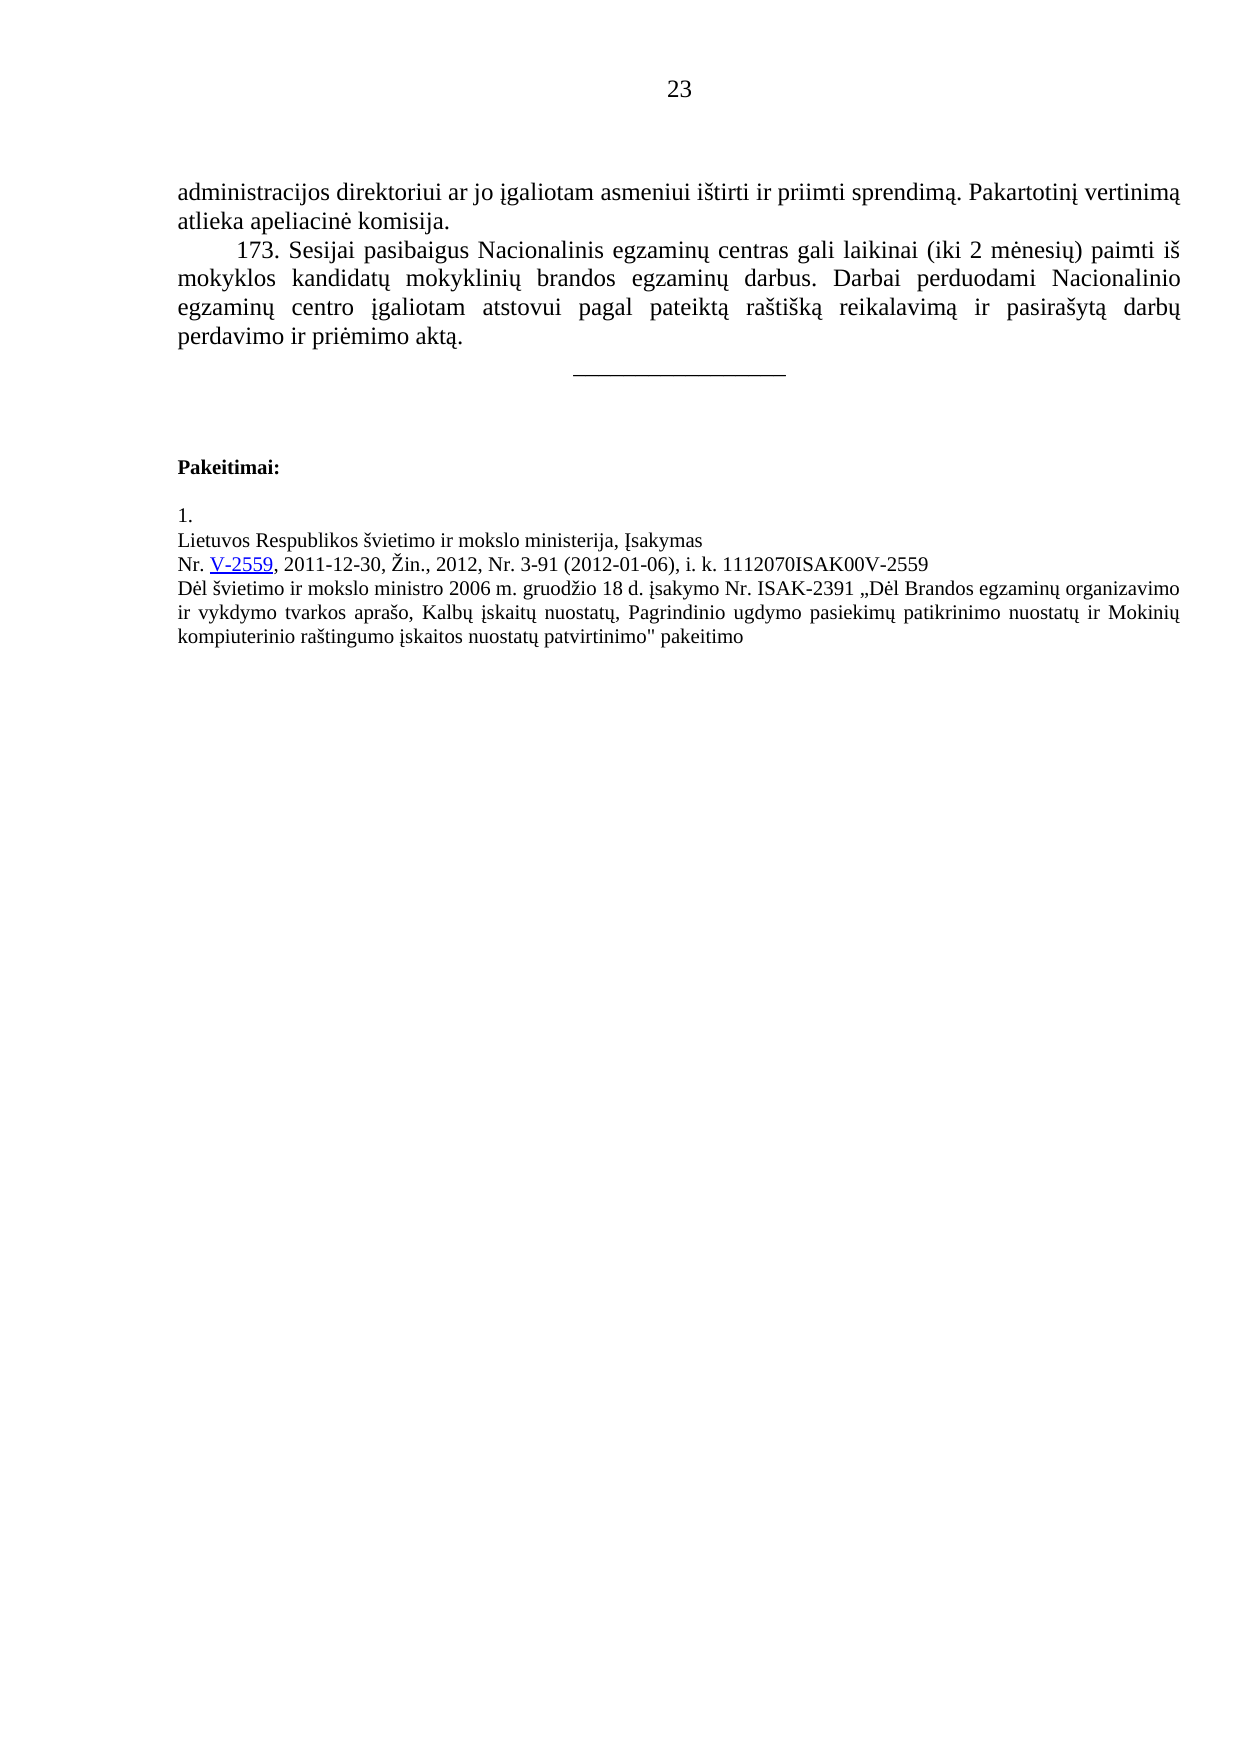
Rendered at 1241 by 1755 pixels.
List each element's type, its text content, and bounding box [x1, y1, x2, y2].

text Lietuvos Respublikos švietimo ir mokslo ministerija, Įsakymas [177, 527, 1181, 552]
text Dėl švietimo ir mokslo ministro 2006 m. gruodžio 18 d. įsakymo Nr. ISAK-2391 „Dėl Brandos egzaminų organizavimo ir vykdymo tvarkos aprašo, Kalbų įskaitų nuostatų, Pagrindinio ugdymo pasiekimų patikrinimo nuostatų ir Mokinių kompiuterinio raštingumo įskaitos nuostatų patvirtinimo" pakeitimo [177, 576, 1181, 648]
text _________________ [177, 350, 1181, 378]
text Pakeitimai: [177, 455, 1181, 479]
text administracijos direktoriui ar jo įgaliotam asmeniui ištirti ir priimti sprendimą. Pakartotinį vertinimą atlieka apeliacinė komisija. [177, 177, 1181, 235]
text Nr. V-2559, 2011-12-30, Žin., 2012, Nr. 3-91 (2012-01-06), i. k. 1112070ISAK00V-2559 [177, 552, 1181, 576]
text 1. [177, 503, 1181, 527]
text 173. Sesijai pasibaigus Nacionalinis egzaminų centras gali laikinai (iki 2 mėnesių) paimti iš mokyklos kandidatų mokyklinių brandos egzaminų darbus. Darbai perduodami Nacionalinio egzaminų centro įgaliotam atstovui pagal pateiktą raštišką reikalavimą ir pasirašytą darbų perdavimo ir priėmimo aktą. [177, 235, 1181, 350]
